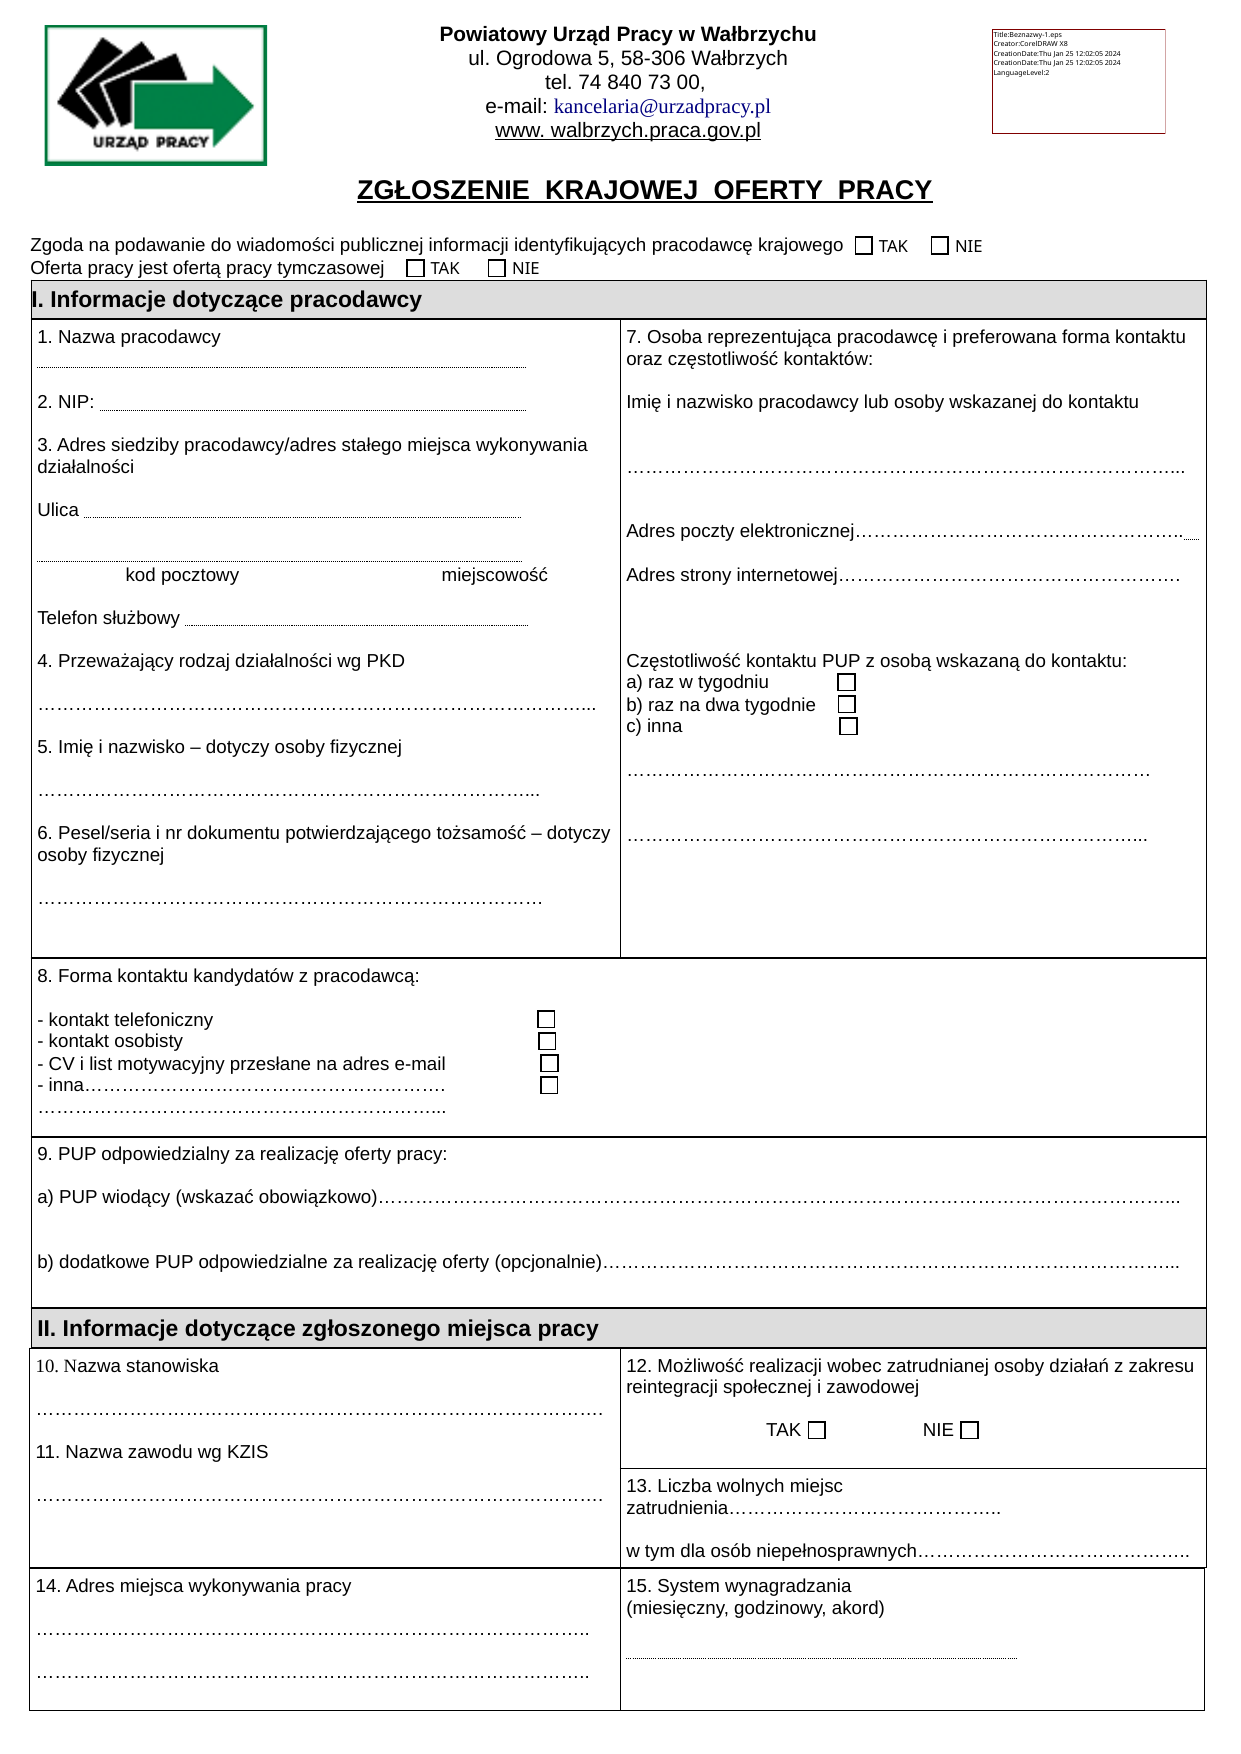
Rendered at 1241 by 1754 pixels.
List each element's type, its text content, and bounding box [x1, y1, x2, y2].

text Oferta pracy jest ofertą pracy tymczasowej [9, 257, 405, 279]
table_header 12. Możliwość realizacji wobec zatrudnianej osoby działań z zakresu reintegracji społecznej i zawodowej TAK NIE [621, 1349, 1206, 1468]
table_header I. Informacje dotyczące pracodawcy [32, 281, 1206, 318]
table_header 14. Adres miejsca wykonywania pracy …………………………………………………………………………….. …………………………………………………………………………….. [30, 1569, 620, 1710]
table_header II. Informacje dotyczące zgłoszonego miejsca pracy [32, 1309, 1206, 1347]
text [607, 257, 1240, 279]
table_header 15. System wynagradzania (miesięczny, godzinowy, akord) [621, 1569, 1204, 1710]
text Zgoda na podawanie do wiadomości publicznej informacji identyfikujących pracodawcę krajowego [9, 234, 854, 257]
table_cell 9. PUP odpowiedzialny za realizację oferty pracy: a) PUP wiodący (wskazać obowiązkowo)………………………………………………………………………………………………………………... b) dodatkowe PUP odpowiedzialne za realizację oferty (opcjonalnie)………………………………………………………………………………... [32, 1138, 1206, 1307]
text ZGŁOSZENIE KRAJOWEJ OFERTY PRACY [9, 174, 1240, 205]
picture [44, 25, 268, 166]
table_header 8. Forma kontaktu kandydatów z pracodawcą: - kontakt telefoniczny - kontakt osobisty - CV i list motywacyjny przesłane na adres e-mail - inna…………………………………………………. ………………………………………………………... [32, 959, 1206, 1136]
table_header 10. Nazwa stanowiska ………………………………………………………………………………. 11. Nazwa zawodu wg KZIS ………………………………………………………………………………. [30, 1349, 620, 1567]
table_header 7. Osoba reprezentująca pracodawcę i preferowana forma kontaktu oraz częstotliwość kontaktów: Imię i nazwisko pracodawcy lub osoby wskazanej do kontaktu ……………………………………………………………………………... Adres poczty elektronicznej…………………………………………….. Adres strony internetowej………………………………………………. Częstotliwość kontaktu PUP z osobą wskazaną do kontaktu: a) raz w tygodniu b) raz na dwa tygodnie c) inna ………………………………………………………………………… ………………………………………………………………………... [621, 320, 1206, 957]
table_header 1. Nazwa pracodawcy 2. NIP: 3. Adres siedziby pracodawcy/adres stałego miejsca wykonywania działalności Ulica kod pocztowy miejscowość Telefon służbowy 4. Przeważający rodzaj działalności wg PKD ……………………………………………………………………………... 5. Imię i nazwisko – dotyczy osoby fizycznej ……………………………………………………………………... 6. Pesel/seria i nr dokumentu potwierdzającego tożsamość – dotyczy osoby fizycznej ……………………………………………………………………… [32, 320, 620, 957]
table_cell 13. Liczba wolnych miejsc zatrudnienia…………………………………….. w tym dla osób niepełnosprawnych…………………………………….. [621, 1469, 1206, 1567]
text [1050, 234, 1240, 257]
